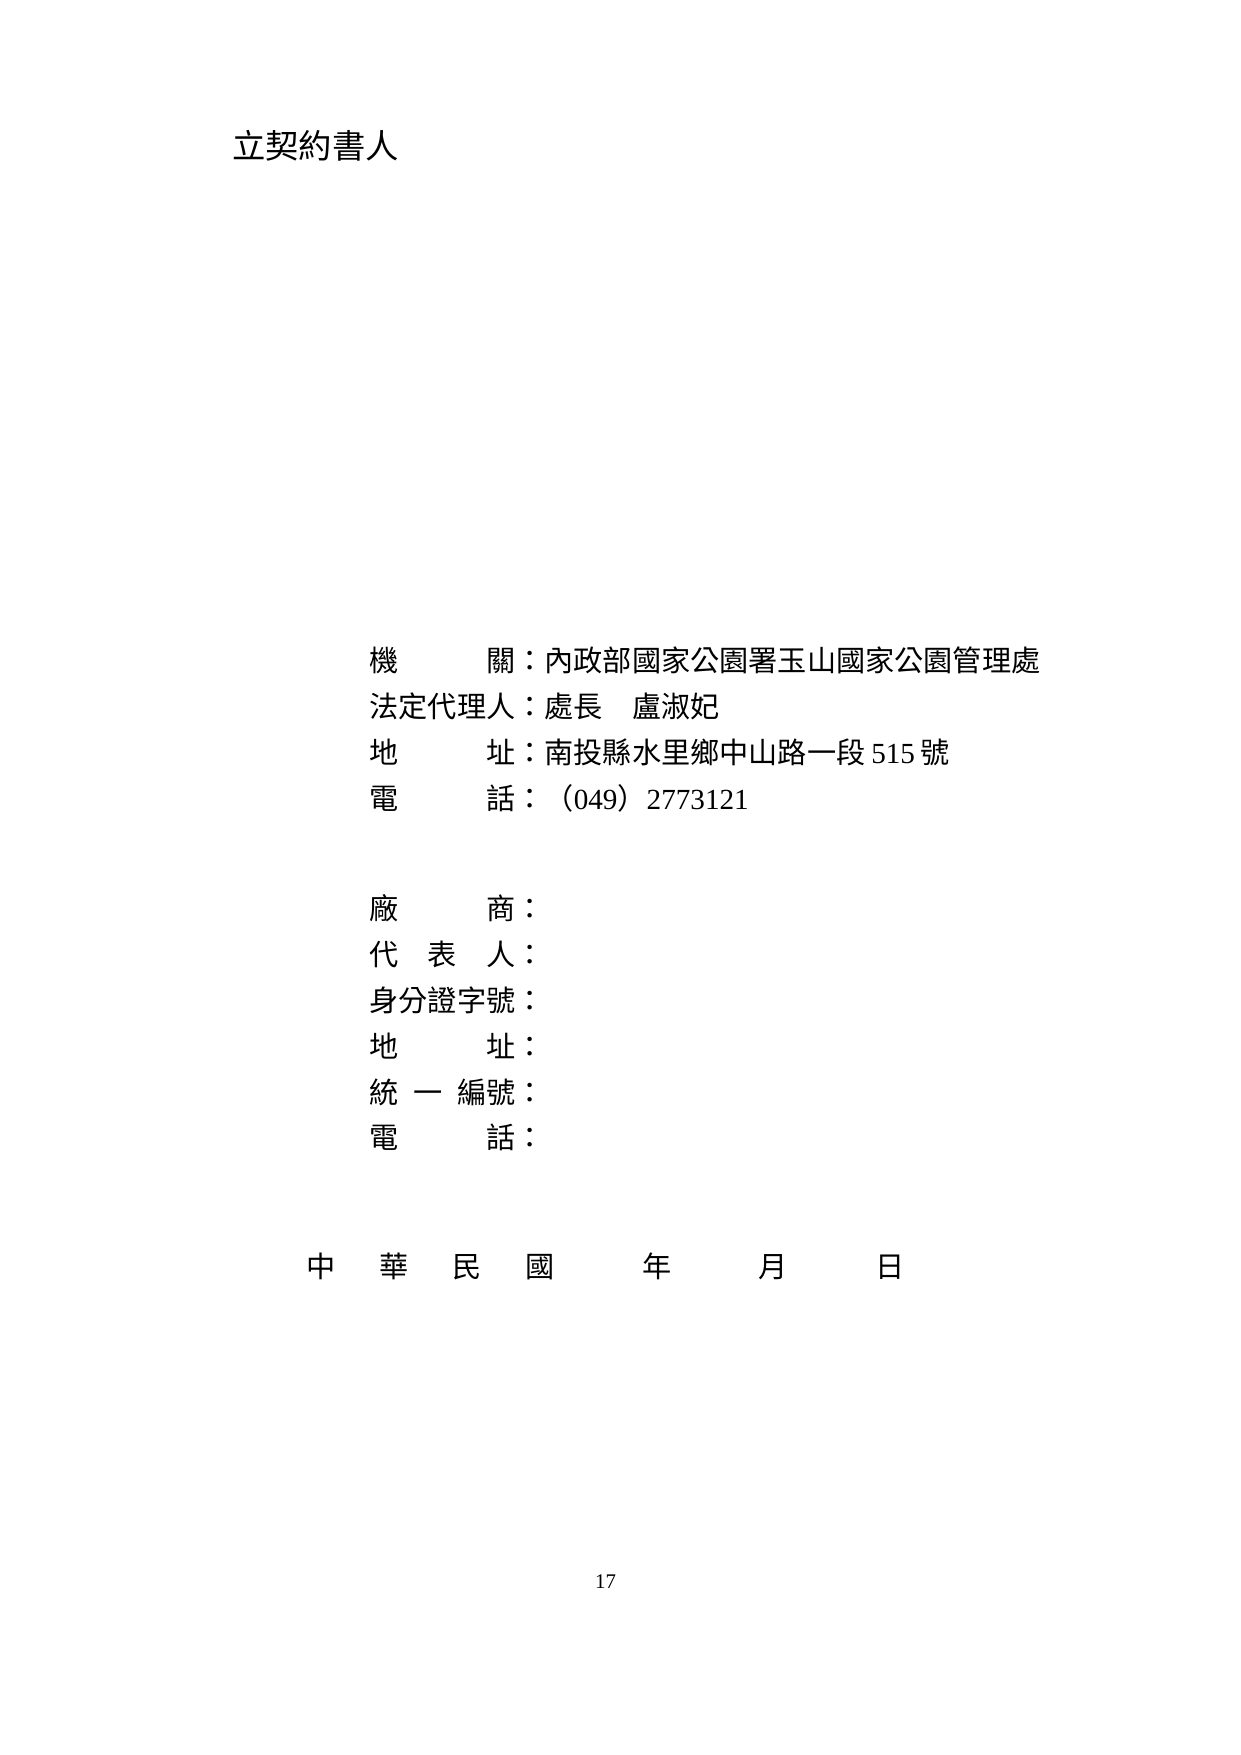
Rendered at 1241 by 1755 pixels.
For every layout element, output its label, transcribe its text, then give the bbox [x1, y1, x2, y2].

text 中 華 民 國 年 月 日 [89, 1223, 1122, 1285]
text 統 一 編號： [244, 1066, 1122, 1112]
text 電 話： [244, 1112, 1122, 1158]
text 法定代理人：處長 盧淑妃 [244, 681, 1122, 727]
text 電 話：（049）2773121 [244, 773, 1122, 818]
text 立契約書人 [89, 129, 1122, 166]
text 機 關：內政部國家公園署玉山國家公園管理處 [244, 635, 1122, 681]
text 地 址： [244, 1021, 1122, 1066]
text 地 址：南投縣水里鄉中山路一段515號 [244, 727, 1122, 773]
text 廠 商： [244, 883, 1122, 929]
text 代 表 人： [244, 929, 1122, 975]
text 身分證字號： [244, 975, 1122, 1021]
